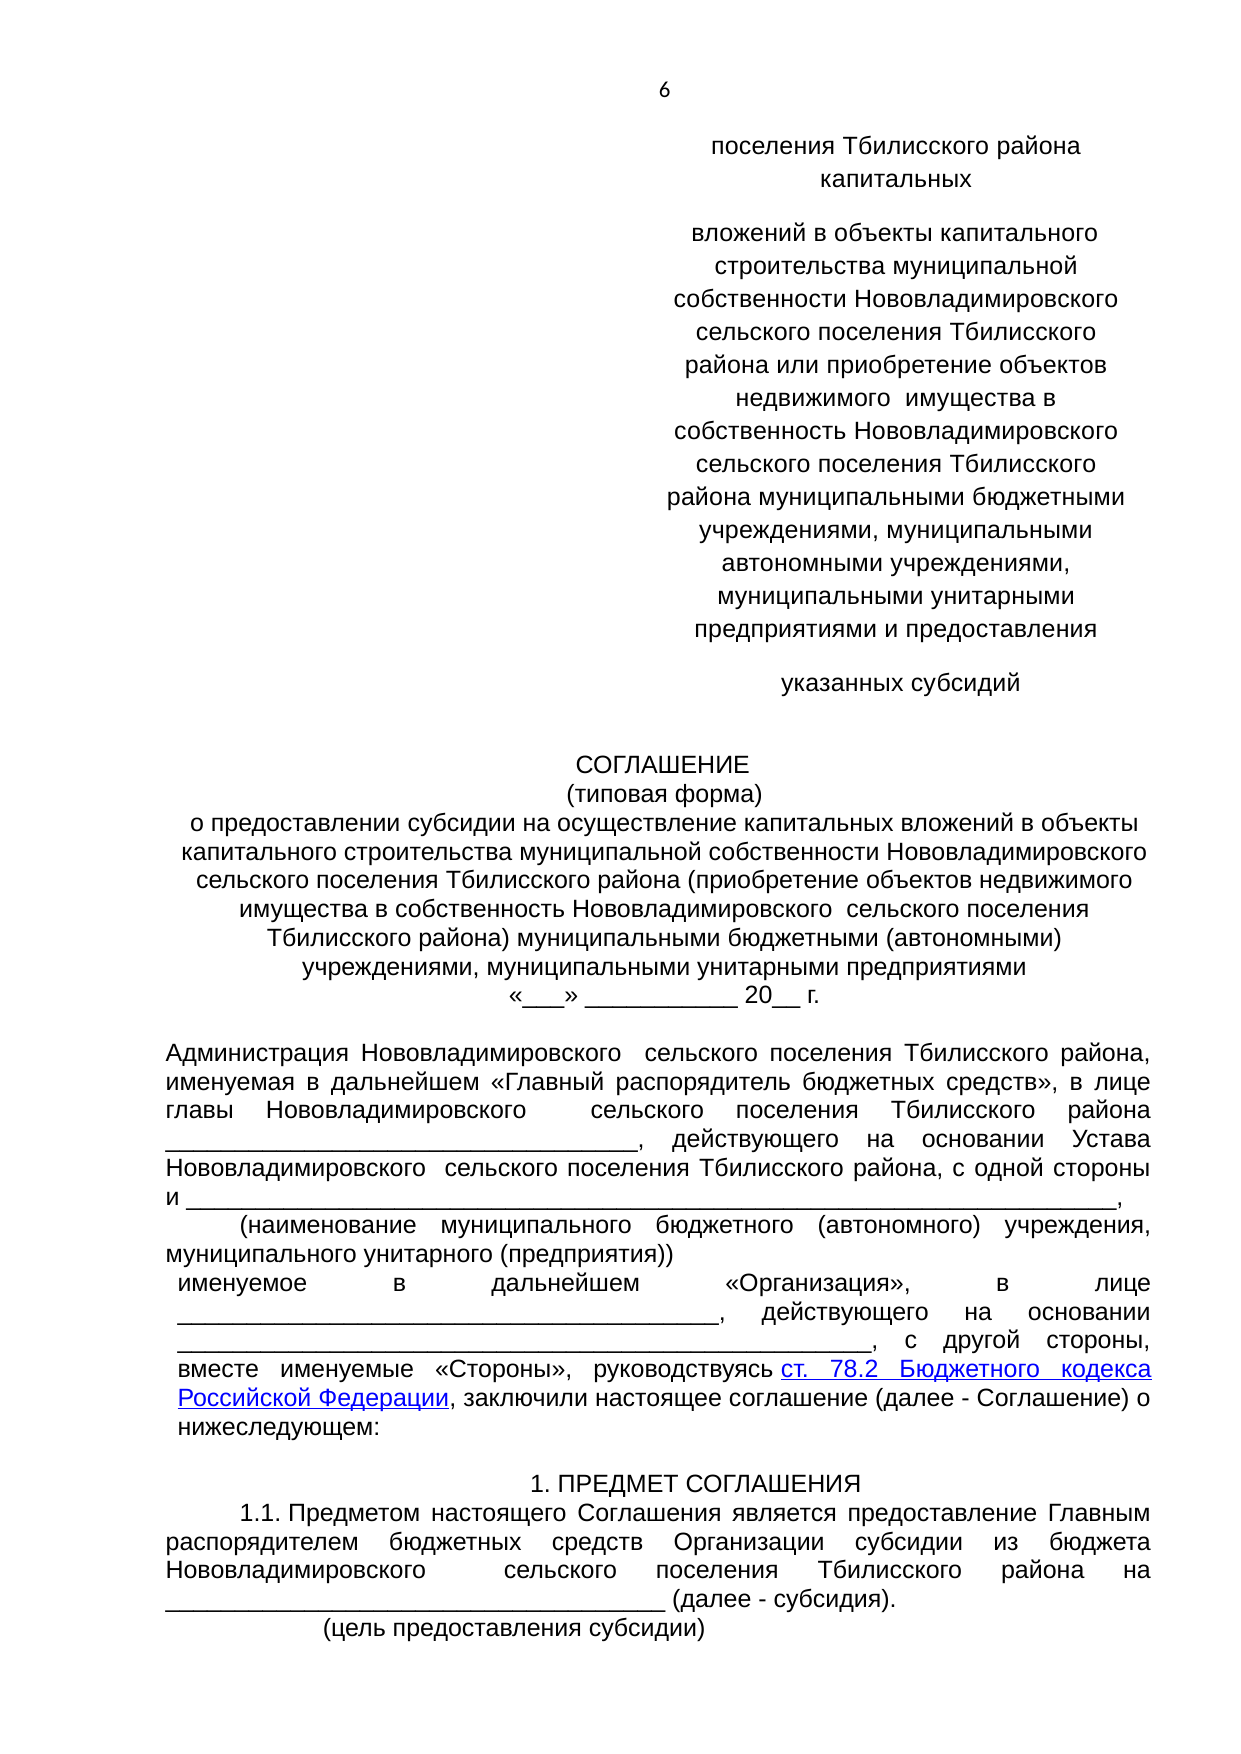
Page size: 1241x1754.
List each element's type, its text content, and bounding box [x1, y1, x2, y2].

text 1.1. Предметом настоящего Соглашения является предоставление Главным распорядителем бюджетных средств Организации субсидии из бюджета Нововладимировского сельского поселения Тбилисского района на ____________________________________ (далее - субсидия). [165, 1498, 1152, 1613]
text (наименование муниципального бюджетного (автономного) учреждения, муниципального унитарного (предприятия)) [165, 1210, 1152, 1268]
text СОГЛАШЕНИЕ (типовая форма) о предоставлении субсидии на осуществление капитальных вложений в объекты капитального строительства муниципальной собственности Нововладимировского сельского поселения Тбилисского района (приобретение объектов недвижимого имущества в собственность Нововладимировского сельского поселения Тбилисского района) муниципальными бюджетными (автономными) учреждениями, муниципальными унитарными предприятиями «___» ___________ 20__ г. [173, 750, 1152, 1009]
text (цель предоставления субсидии) [165, 1613, 1152, 1641]
table_header Приложение к Порядку принятия решения о предоставлении бюджетных ассигнований на осуществление за счет субсидий из бюджета Нововладимировского сельского поселения Тбилисского района капитальных вложений в объекты капитального строительства муниципальной собственности Нововладимировского сельского поселения Тбилисского района или приобретение объектов недвижимого имущества в собственность Нововладимировского сельского поселения Тбилисского района муниципальными бюджетными учреждениями, муниципальными автономными учреждениями, муниципальными унитарными предприятиями и предоставления указанных субсидий [653, 131, 1151, 721]
table_header [154, 131, 653, 721]
text 1. ПРЕДМЕТ СОГЛАШЕНИЯ [165, 1469, 1152, 1498]
text Администрация Нововладимировского сельского поселения Тбилисского района, именуемая в дальнейшем «Главный распорядитель бюджетных средств», в лице главы Нововладимировского сельского поселения Тбилисского района __________________________________, действующего на основании Устава Нововладимировского сельского поселения Тбилисского района, с одной стороны и ___________________________________________________________________, [165, 1009, 1152, 1210]
text именуемое в дальнейшем «Организация», в лице _______________________________________, действующего на основании __________________________________________________, с другой стороны, вместе именуемые «Стороны», руководствуясь ст. 78.2 Бюджетного кодекса Российской Федерации, заключили настоящее соглашение (далее - Соглашение) о нижеследующем: [177, 1268, 1152, 1440]
